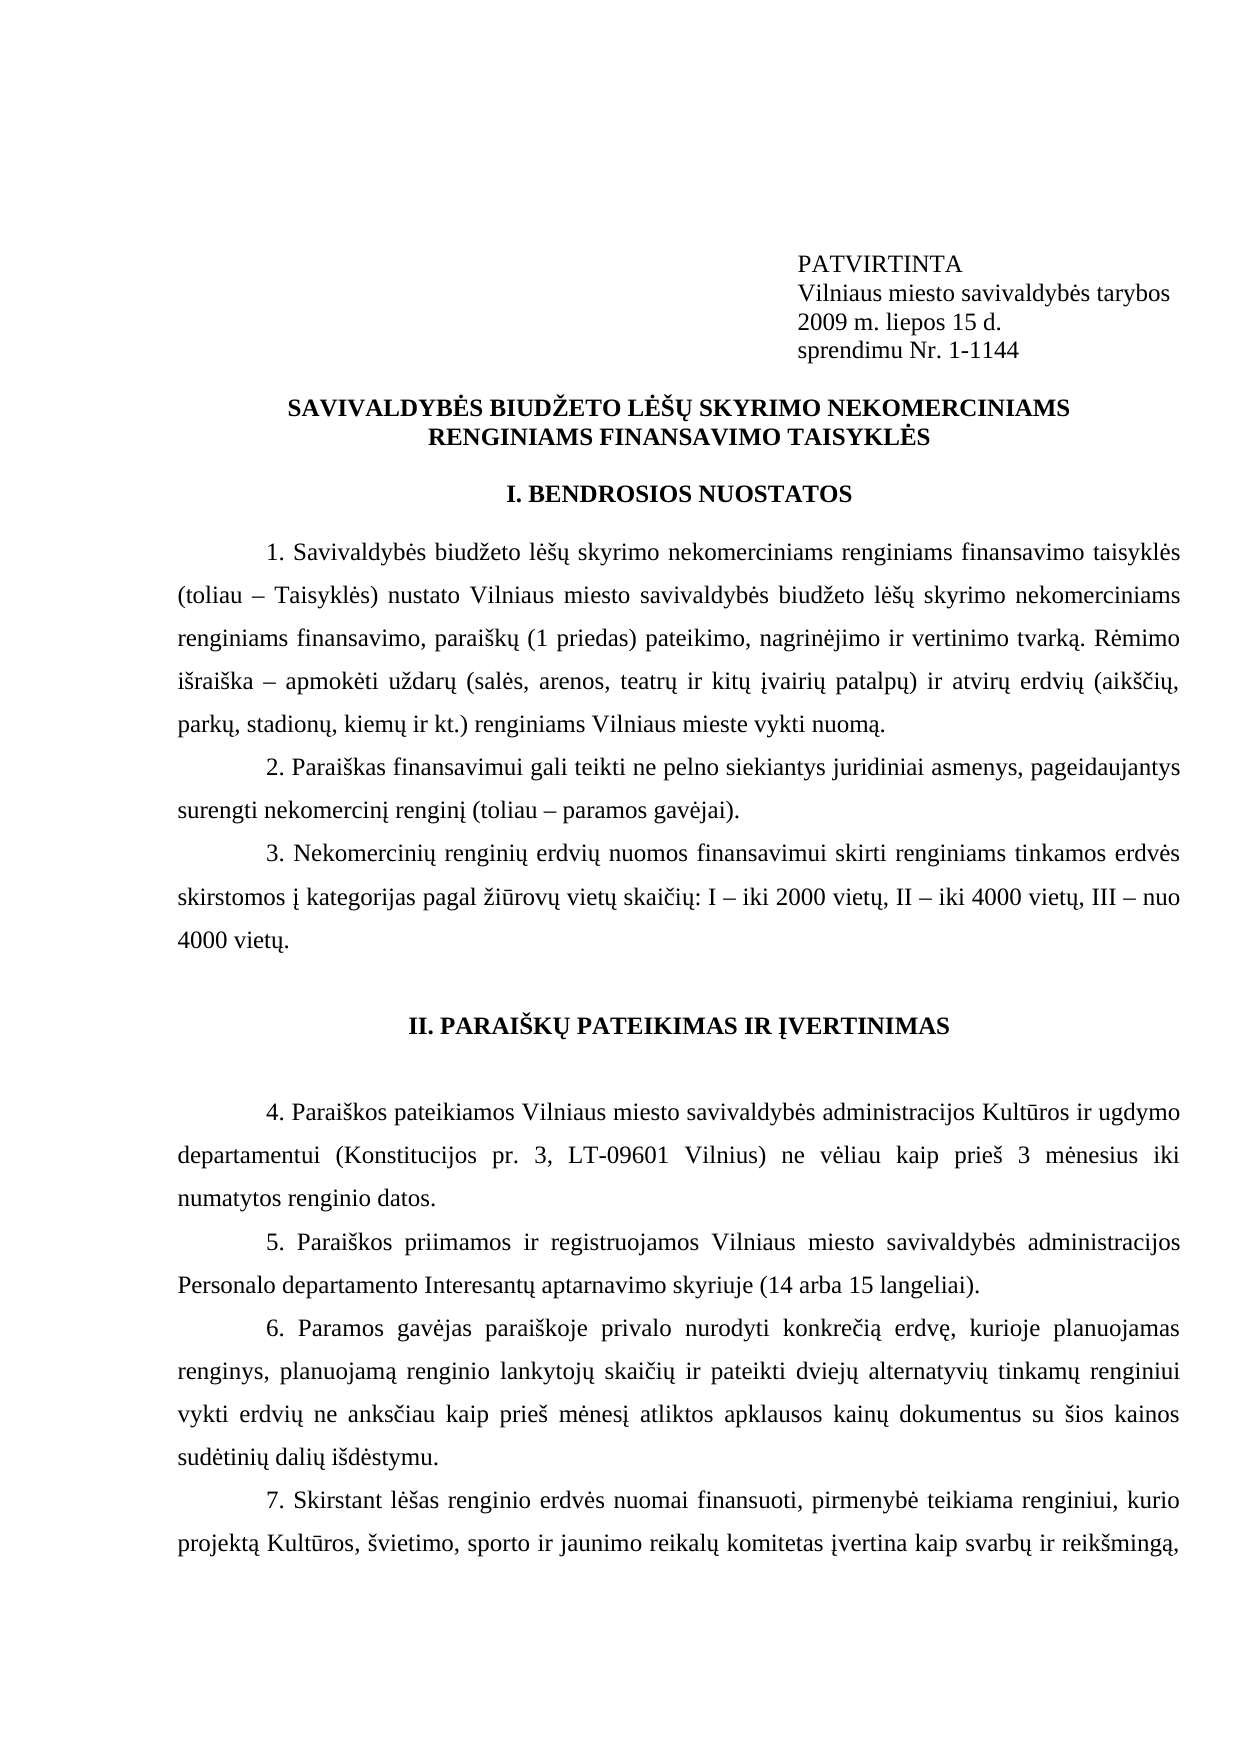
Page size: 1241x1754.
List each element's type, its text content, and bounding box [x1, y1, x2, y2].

text SAVIVALDYBĖS BIUDŽETO LĖŠŲ SKYRIMO NEKOMERCINIAMS [177, 393, 1181, 422]
text sprendimu Nr. 1-1144 [177, 335, 1181, 364]
text 3. Nekomercinių renginių erdvių nuomos finansavimui skirti renginiams tinkamos erdvės skirstomos į kategorijas pagal žiūrovų vietų skaičių: I – iki 2000 vietų, II – iki 4000 vietų, III – nuo 4000 vietų. [177, 838, 1181, 953]
text I. BENDROSIOS NUOSTATOS [177, 479, 1181, 508]
text 2. Paraiškas finansavimui gali teikti ne pelno siekiantys juridiniai asmenys, pageidaujantys surengti nekomercinį renginį (toliau – paramos gavėjai). [177, 752, 1181, 824]
text Vilniaus miesto savivaldybės tarybos [177, 278, 1181, 307]
text PATVIRTINTA [177, 249, 1181, 278]
text 6. Paramos gavėjas paraiškoje privalo nurodyti konkrečią erdvę, kurioje planuojamas renginys, planuojamą renginio lankytojų skaičių ir pateikti dviejų alternatyvių tinkamų renginiui vykti erdvių ne anksčiau kaip prieš mėnesį atliktos apklausos kainų dokumentus su šios kainos sudėtinių dalių išdėstymu. [177, 1313, 1181, 1471]
text 4. Paraiškos pateikiamos Vilniaus miesto savivaldybės administracijos Kultūros ir ugdymo departamentui (Konstitucijos pr. 3, LT-09601 Vilnius) ne vėliau kaip prieš 3 mėnesius iki numatytos renginio datos. [177, 1097, 1181, 1212]
text 2009 m. liepos 15 d. [177, 307, 1181, 335]
text 7. Skirstant lėšas renginio erdvės nuomai finansuoti, pirmenybė teikiama renginiui, kurio projektą Kultūros, švietimo, sporto ir jaunimo reikalų komitetas įvertina kaip svarbų ir reikšmingą, [177, 1485, 1181, 1557]
text 1. Savivaldybės biudžeto lėšų skyrimo nekomerciniams renginiams finansavimo taisyklės (toliau – Taisyklės) nustato Vilniaus miesto savivaldybės biudžeto lėšų skyrimo nekomerciniams renginiams finansavimo, paraiškų (1 priedas) pateikimo, nagrinėjimo ir vertinimo tvarką. Rėmimo išraiška – apmokėti uždarų (salės, arenos, teatrų ir kitų įvairių patalpų) ir atvirų erdvių (aikščių, parkų, stadionų, kiemų ir kt.) renginiams Vilniaus mieste vykti nuomą. [177, 537, 1181, 738]
text II. PARAIŠKŲ PATEIKIMAS IR ĮVERTINIMAS [177, 1011, 1181, 1040]
text 5. Paraiškos priimamos ir registruojamos Vilniaus miesto savivaldybės administracijos Personalo departamento Interesantų aptarnavimo skyriuje (14 arba 15 langeliai). [177, 1227, 1181, 1298]
text RENGINIAMS FINANSAVIMO TAISYKLĖS [177, 422, 1181, 450]
